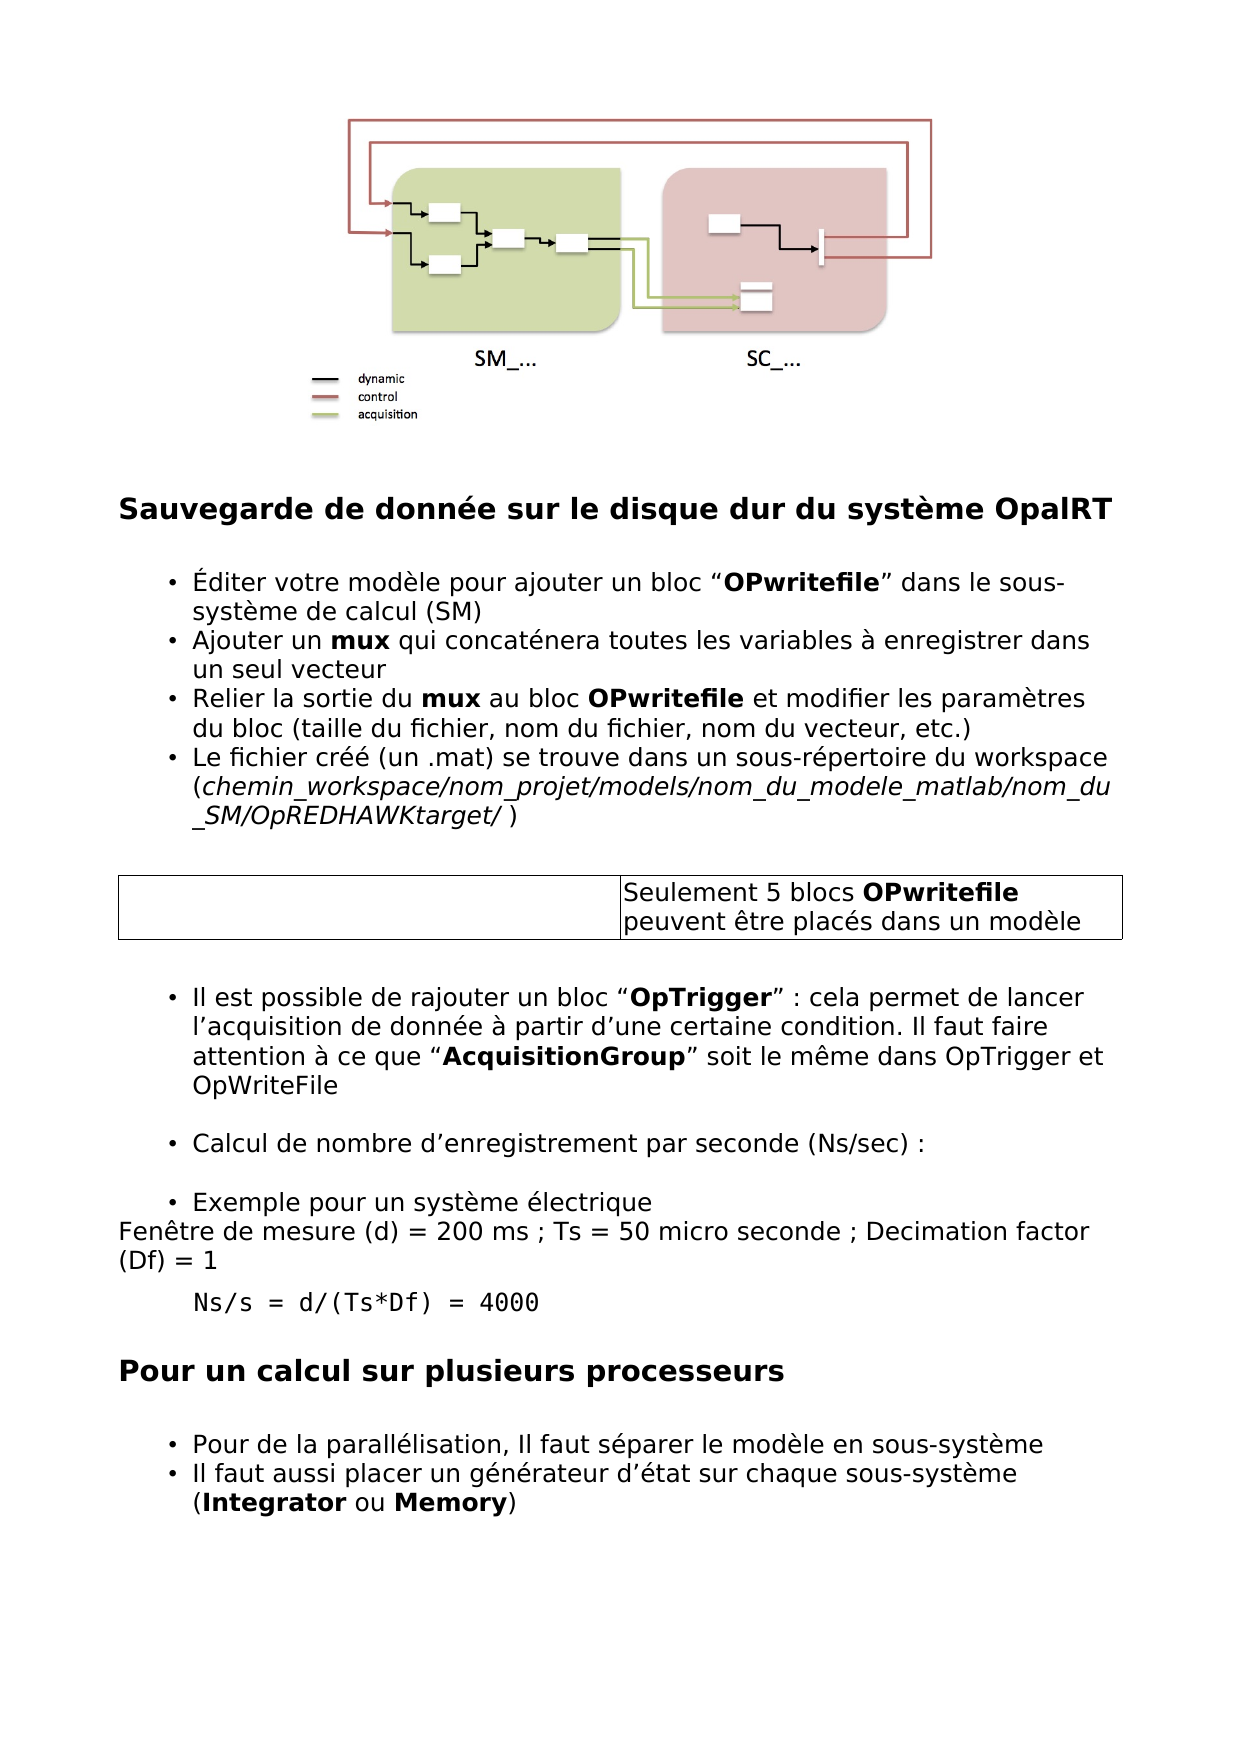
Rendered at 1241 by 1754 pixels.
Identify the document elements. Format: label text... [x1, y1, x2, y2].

list Calcul de nombre d’enregistrement par seconde (Ns/sec) : [177, 1129, 1122, 1159]
subtitle Sauvegarde de donnée sur le disque dur du système OpalRT [118, 492, 1122, 526]
table_header [119, 876, 620, 939]
list Il est possible de rajouter un bloc “OpTrigger” : cela permet de lancer l’acquisition de donnée à partir d’une certaine condition. Il faut faire attention à ce que “AcquisitionGroup” soit le même dans OpTrigger et OpWriteFile [177, 983, 1122, 1100]
list Le fichier créé (un .mat) se trouve dans un sous-répertoire du workspace (chemin_workspace/nom_projet/models/nom_du_modele_matlab/nom_du_SM/OpREDHAWKtarget/ ) [177, 743, 1122, 831]
list Éditer votre modèle pour ajouter un bloc “OPwritefile” dans le sous-système de calcul (SM) [177, 568, 1122, 626]
text Ns/s = d/(Ts*Df) = 4000 [118, 1288, 1122, 1317]
picture [307, 118, 933, 426]
list Ajouter un mux qui concaténera toutes les variables à enregistrer dans un seul vecteur [177, 626, 1122, 685]
list Pour de la parallélisation, Il faut séparer le modèle en sous-système [177, 1430, 1122, 1459]
subtitle Pour un calcul sur plusieurs processeurs [118, 1354, 1122, 1388]
list Exemple pour un système électrique [177, 1188, 1122, 1217]
table_header Seulement 5 blocs OPwritefile peuvent être placés dans un modèle [621, 876, 1122, 939]
list Il faut aussi placer un générateur d’état sur chaque sous-système (Integrator ou Memory) [177, 1459, 1122, 1518]
text Fenêtre de mesure (d) = 200 ms ; Ts = 50 micro seconde ; Decimation factor (Df) = 1 [118, 1217, 1122, 1276]
list Relier la sortie du mux au bloc OPwritefile et modifier les paramètres du bloc (taille du fichier, nom du fichier, nom du vecteur, etc.) [177, 685, 1122, 743]
